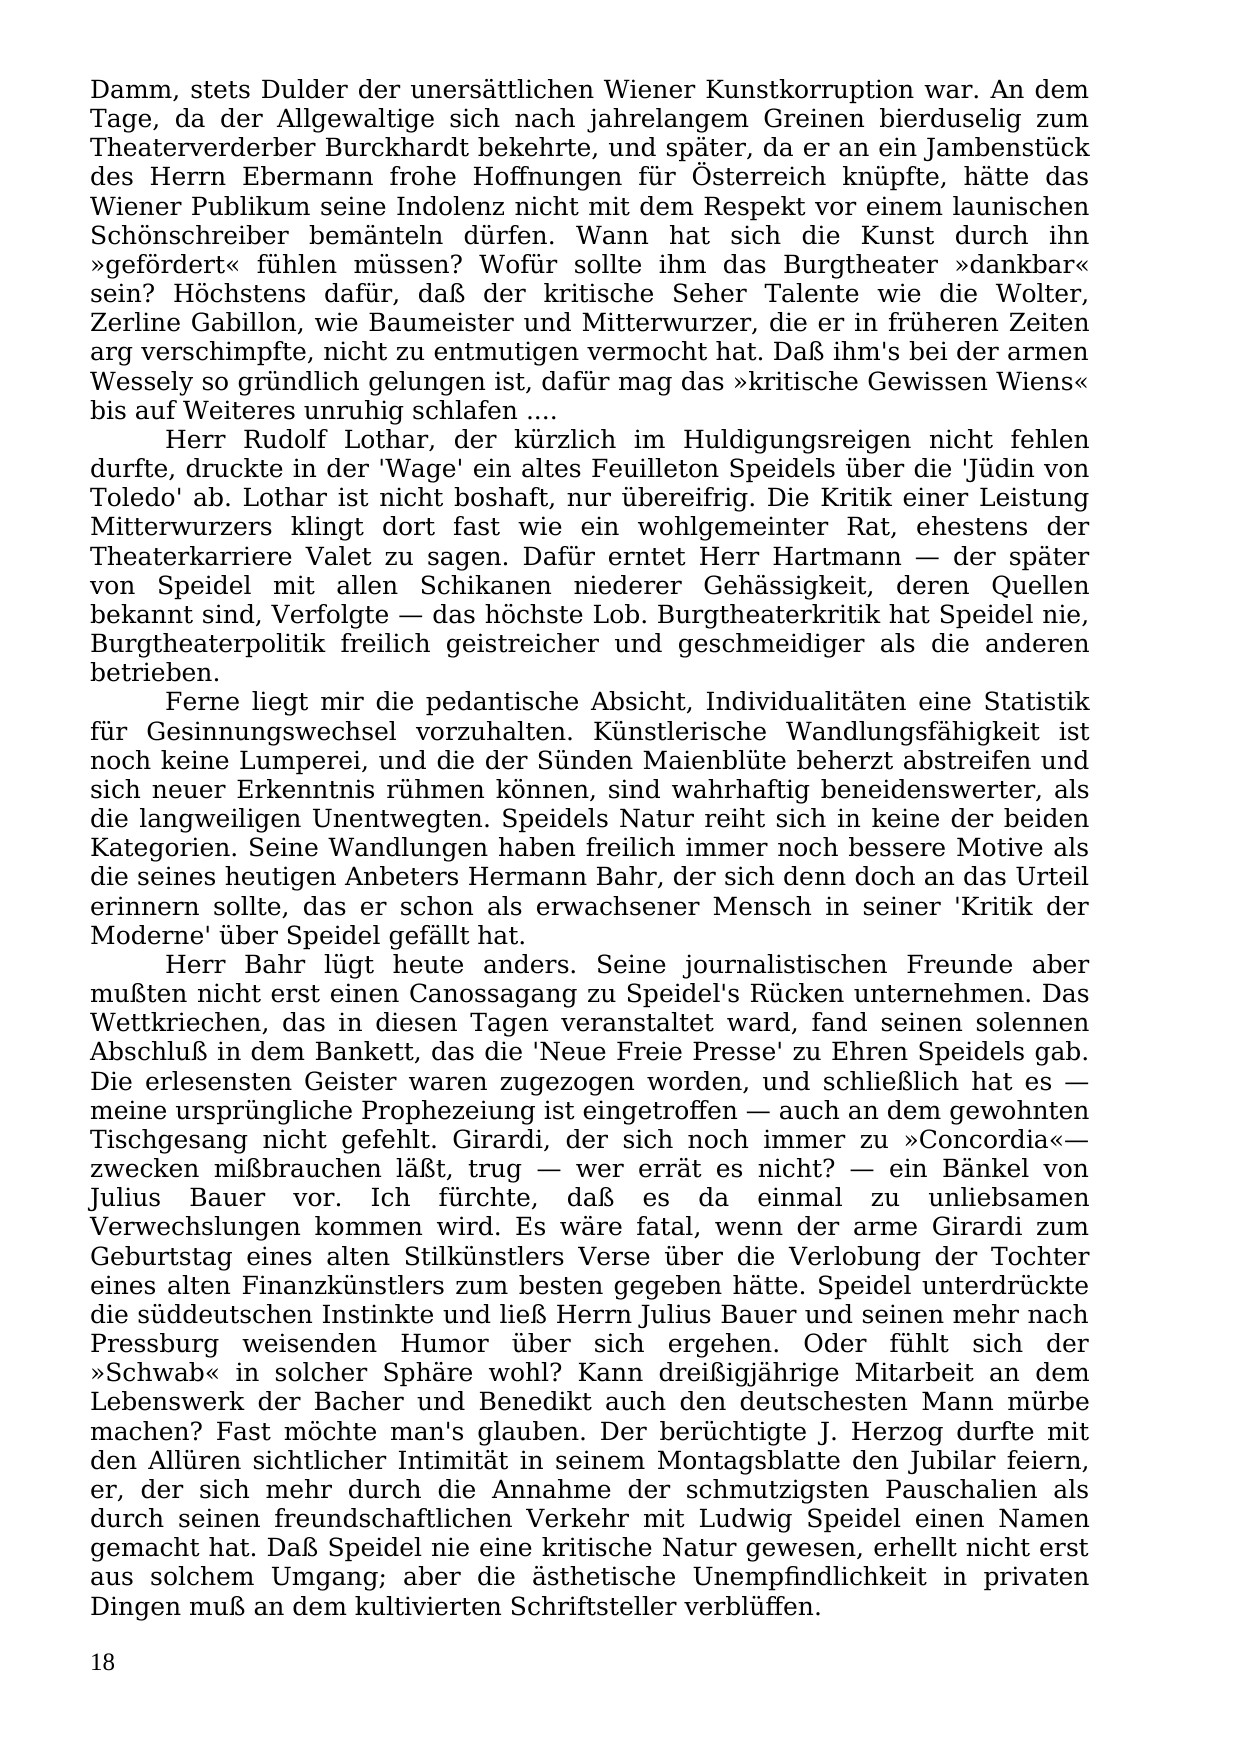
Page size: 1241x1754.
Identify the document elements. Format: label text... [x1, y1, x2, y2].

text Herr Bahr lügt heute anders. Seine journalistischen Freunde aber mußten nicht erst einen Canossagang zu Speidel's Rücken unternehmen. Das Wettkriechen, das in diesen Tagen veranstaltet ward, fand seinen solennen Abschluß in dem Bankett, das die 'Neue Freie Presse' zu Ehren Speidels gab. Die erlesensten Geister waren zugezogen worden, und schließlich hat es — meine ursprüngliche Prophezeiung ist eingetroffen — auch an dem gewohnten Tischgesang nicht gefehlt. Girardi, der sich noch immer zu »Concordia«—zwecken mißbrauchen läßt, trug — wer errät es nicht? — ein Bänkel von Julius Bauer vor. Ich fürchte, daß es da einmal zu unliebsamen Verwechslungen kommen wird. Es wäre fatal, wenn der arme Girardi zum Geburtstag eines alten Stilkünstlers Verse über die Verlobung der Tochter eines alten Finanzkünstlers zum besten gegeben hätte. Speidel unterdrückte die süddeutschen Instinkte und ließ Herrn Julius Bauer und seinen mehr nach Pressburg weisenden Humor über sich ergehen. Oder fühlt sich der »Schwab« in solcher Sphäre wohl? Kann dreißigjährige Mitarbeit an dem Lebenswerk der Bacher und Benedikt auch den deutschesten Mann mürbe machen? Fast möchte man's glauben. Der berüchtigte J. Herzog durfte mit den Allüren sichtlicher Intimität in seinem Montagsblatte den Jubilar feiern, er, der sich mehr durch die Annahme der schmutzigsten Pauschalien als durch seinen freundschaftlichen Verkehr mit Ludwig Speidel einen Namen gemacht hat. Daß Speidel nie eine kritische Natur gewesen, erhellt nicht erst aus solchem Umgang; aber die ästhetische Unempfindlichkeit in privaten Dingen muß an dem kultivierten Schriftsteller verblüffen. [90, 950, 1091, 1621]
text Herr Rudolf Lothar, der kürzlich im Huldigungsreigen nicht fehlen durfte, druckte in der 'Wage' ein altes Feuilleton Speidels über die 'Jüdin von Toledo' ab. Lothar ist nicht boshaft, nur übereifrig. Die Kritik einer Leistung Mitterwurzers klingt dort fast wie ein wohlgemeinter Rat, ehestens der Theaterkarriere Valet zu sagen. Dafür erntet Herr Hartmann — der später von Speidel mit allen Schikanen niederer Gehässigkeit, deren Quellen bekannt sind, Verfolgte — das höchste Lob. Burgtheaterkritik hat Speidel nie, Burgtheaterpolitik freilich geistreicher und geschmeidiger als die anderen betrieben. [90, 425, 1091, 687]
text Damm, stets Dulder der unersättlichen Wiener Kunstkorruption war. An dem Tage, da der Allgewaltige sich nach jahrelangem Greinen bierduselig zum Theaterverderber Burckhardt bekehrte, und später, da er an ein Jambenstück des Herrn Ebermann frohe Hoffnungen für Österreich knüpfte, hätte das Wiener Publikum seine Indolenz nicht mit dem Respekt vor einem launischen Schönschreiber bemänteln dürfen. Wann hat sich die Kunst durch ihn »gefördert« fühlen müssen? Wofür sollte ihm das Burgtheater »dankbar« sein? Höchstens dafür, daß der kritische Seher Talente wie die Wolter, Zerline Gabillon, wie Baumeister und Mitterwurzer, die er in früheren Zeiten arg verschimpfte, nicht zu entmutigen vermocht hat. Daß ihm's bei der armen Wessely so gründlich gelungen ist, dafür mag das »kritische Gewissen Wiens« bis auf Weiteres unruhig schlafen .... [90, 75, 1091, 425]
text Ferne liegt mir die pedantische Absicht, Individualitäten eine Statistik für Gesinnungswechsel vorzuhalten. Künstlerische Wandlungsfähigkeit ist noch keine Lumperei, und die der Sünden Maienblüte beherzt abstreifen und sich neuer Erkenntnis rühmen können, sind wahrhaftig beneidenswerter, als die langweiligen Unentwegten. Speidels Natur reiht sich in keine der beiden Kategorien. Seine Wandlungen haben freilich immer noch bessere Motive als die seines heutigen Anbeters Hermann Bahr, der sich denn doch an das Urteil erinnern sollte, das er schon als erwachsener Mensch in seiner 'Kritik der Moderne' über Speidel gefällt hat. [90, 687, 1091, 950]
